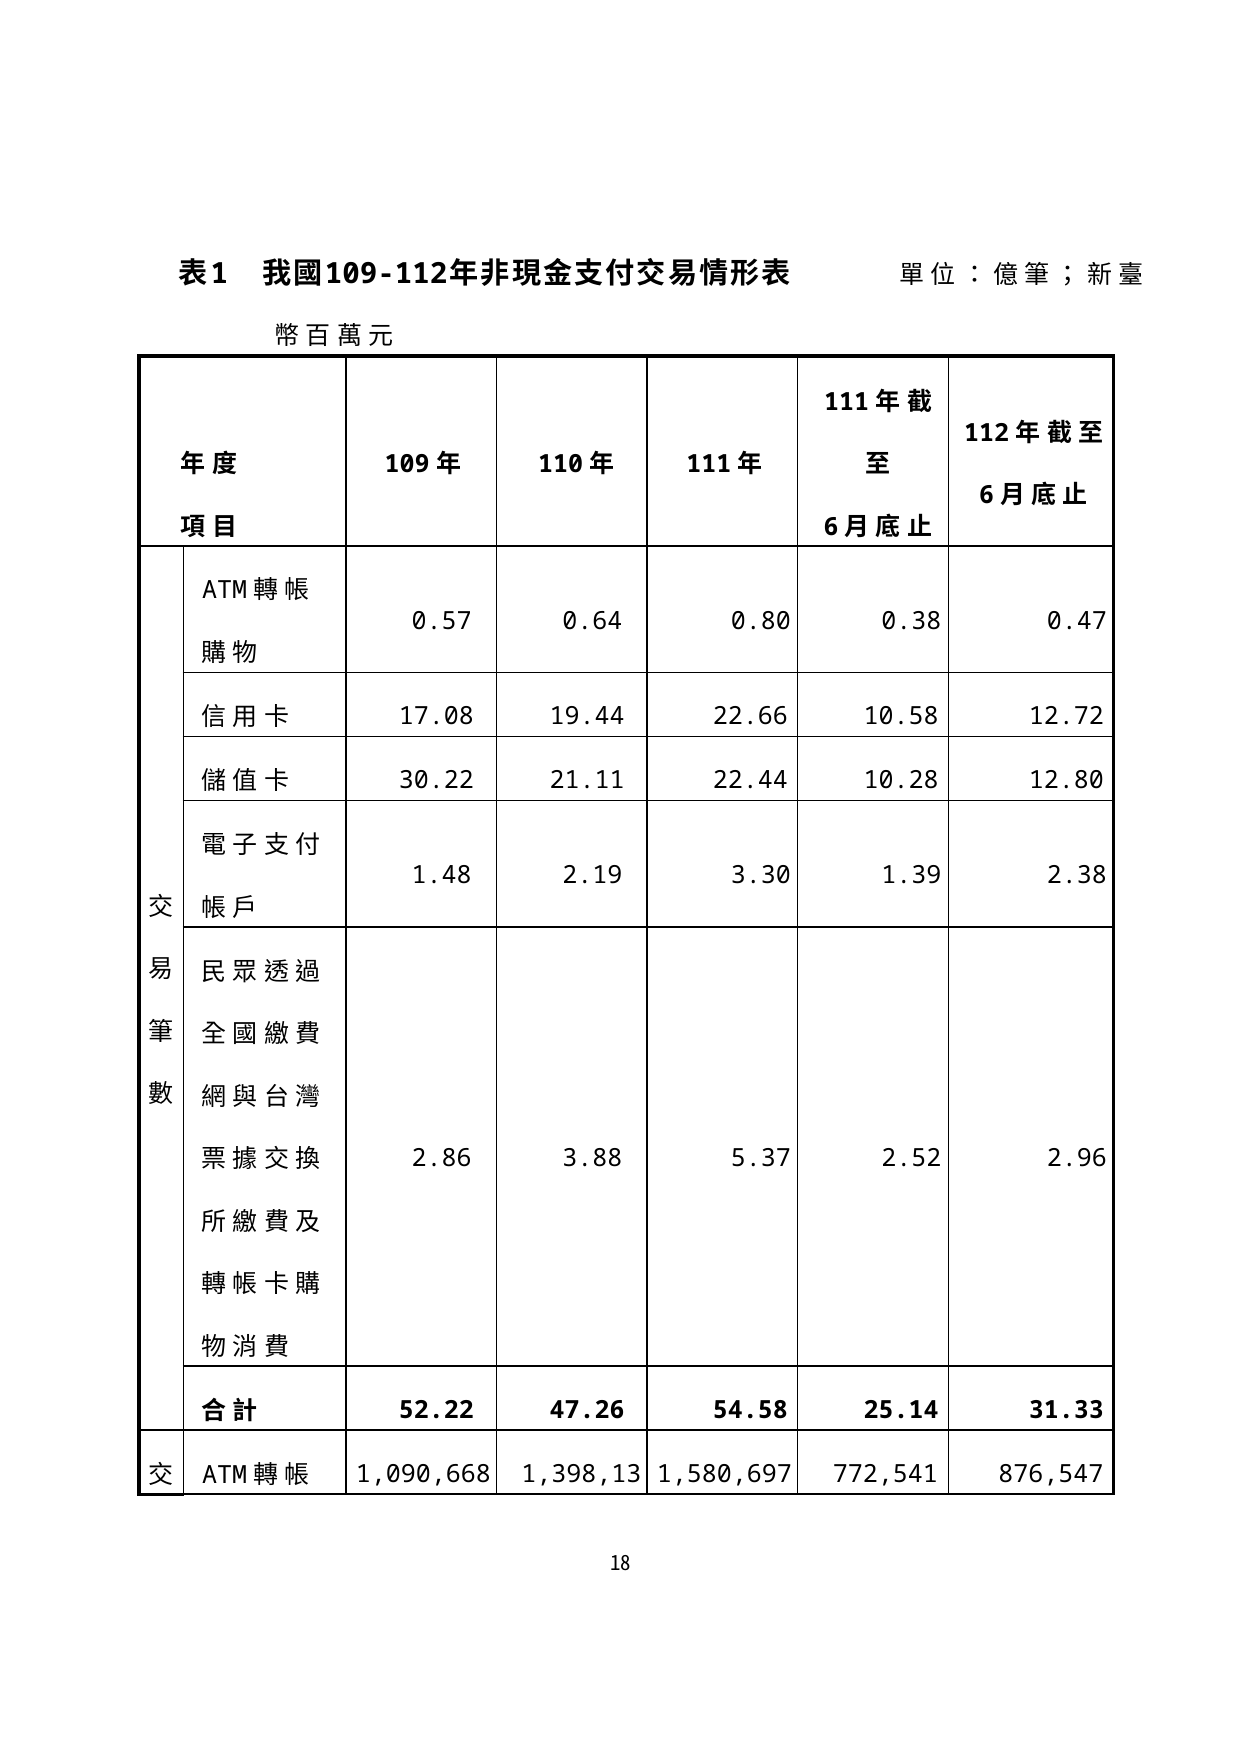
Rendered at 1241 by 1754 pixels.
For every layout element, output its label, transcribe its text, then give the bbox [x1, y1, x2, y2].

table_cell 1.48 [347, 801, 496, 926]
table_cell 12.80 [949, 737, 1112, 799]
table_cell ATM轉帳購物 [184, 547, 345, 671]
table_cell 5.37 [648, 928, 797, 1365]
table_cell 交 [141, 1431, 183, 1493]
table_header 年度 項目 [141, 358, 345, 545]
table_cell 17.08 [347, 673, 496, 736]
table_cell 52.22 [347, 1367, 496, 1429]
text 表1 我國109-112年非現金支付交易情形表 單位：億筆；新臺幣百萬元 [148, 229, 1166, 354]
table_header 112年截至 6月底止 [949, 358, 1112, 545]
table_cell 儲值卡 [184, 737, 345, 799]
table_cell 1.39 [798, 801, 948, 926]
table_header 111年 [648, 358, 797, 545]
table_cell 25.14 [798, 1367, 948, 1429]
table_cell 合計 [184, 1367, 345, 1429]
table_cell 信用卡 [184, 673, 345, 736]
table_cell 0.57 [347, 547, 496, 671]
table_cell 民眾透過全國繳費網與台灣票據交換所繳費及轉帳卡購物消費 [184, 928, 345, 1365]
table_cell 10.28 [798, 737, 948, 799]
table_cell 0.47 [949, 547, 1112, 671]
table_header 110年 [497, 358, 646, 545]
table_cell 22.44 [648, 737, 797, 799]
table_cell 電子支付帳戶 [184, 801, 345, 926]
table_cell 772,541 [798, 1431, 948, 1493]
table_cell 21.11 [497, 737, 646, 799]
table_cell 2.96 [949, 928, 1112, 1365]
table_cell 10.58 [798, 673, 948, 736]
table_cell 47.26 [497, 1367, 646, 1429]
table_cell 2.86 [347, 928, 496, 1365]
table_cell 30.22 [347, 737, 496, 799]
table_cell 2.19 [497, 801, 646, 926]
table_cell 31.33 [949, 1367, 1112, 1429]
table_cell 54.58 [648, 1367, 797, 1429]
table_cell 1,580,697 [648, 1431, 797, 1493]
table_cell ATM轉帳 [184, 1431, 345, 1493]
table_cell 22.66 [648, 673, 797, 736]
table_cell 1,090,668 [347, 1431, 496, 1493]
table_cell 0.38 [798, 547, 948, 671]
table_cell 1,398,13 [497, 1431, 646, 1493]
table_cell 2.52 [798, 928, 948, 1365]
table_cell 3.30 [648, 801, 797, 926]
table_header 111年截至 6月底止 [798, 358, 948, 545]
table_cell 876,547 [949, 1431, 1112, 1493]
table_cell 19.44 [497, 673, 646, 736]
table_cell 3.88 [497, 928, 646, 1365]
table_cell 12.72 [949, 673, 1112, 736]
table_cell 2.38 [949, 801, 1112, 926]
table_cell 交易筆數 [141, 547, 183, 1429]
table_cell 0.64 [497, 547, 646, 671]
table_header 109年 [347, 358, 496, 545]
table_cell 0.80 [648, 547, 797, 671]
